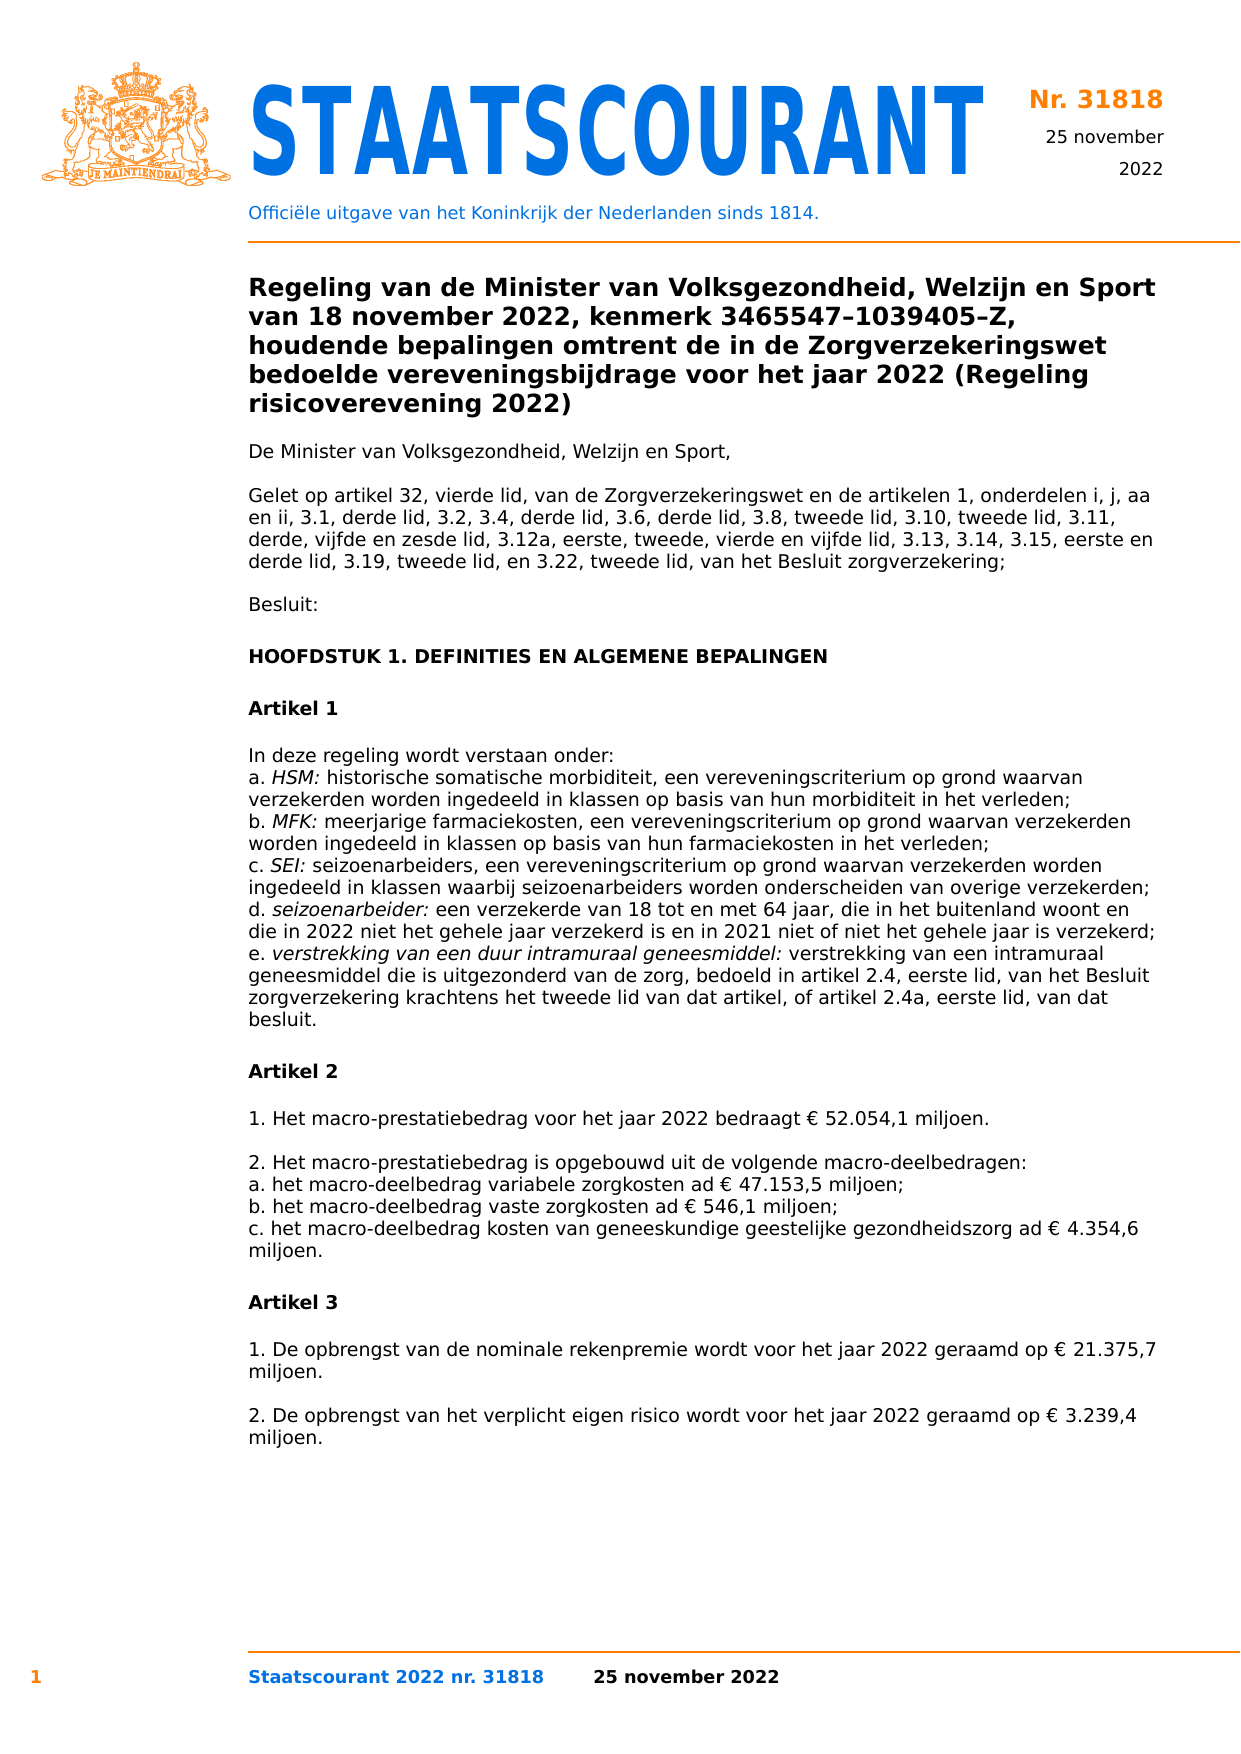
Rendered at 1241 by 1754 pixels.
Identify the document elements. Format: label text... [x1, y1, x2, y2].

table_cell 25 november [998, 121, 1240, 153]
table_header STAATSCOURANT [248, 62, 998, 203]
table_header [25, 62, 248, 241]
text a. het macro-deelbedrag variabele zorgkosten ad € 47.153,5 miljoen; [248, 1174, 1163, 1196]
picture [41, 62, 231, 186]
table_cell 2022 [998, 153, 1240, 203]
text Besluit: [248, 594, 1163, 616]
subtitle HOOFDSTUK 1. DEFINITIES EN ALGEMENE BEPALINGEN [248, 646, 1163, 668]
text 1. Het macro-prestatiebedrag voor het jaar 2022 bedraagt € 52.054,1 miljoen. [248, 1108, 1163, 1130]
text Gelet op artikel 32, vierde lid, van de Zorgverzekeringswet en de artikelen 1, onderdelen i, j, aa en ii, 3.1, derde lid, 3.2, 3.4, derde lid, 3.6, derde lid, 3.8, tweede lid, 3.10, tweede lid, 3.11, derde, vijfde en zesde lid, 3.12a, eerste, tweede, vierde en vijfde lid, 3.13, 3.14, 3.15, eerste en derde lid, 3.19, tweede lid, en 3.22, tweede lid, van het Besluit zorgverzekering; [248, 484, 1163, 572]
text 1. De opbrengst van de nominale rekenpremie wordt voor het jaar 2022 geraamd op € 21.375,7 miljoen. [248, 1339, 1163, 1383]
text b. MFK: meerjarige farmaciekosten, een vereveningscriterium op grond waarvan verzekerden worden ingedeeld in klassen op basis van hun farmaciekosten in het verleden; [248, 811, 1163, 855]
table_header Nr. 31818 [998, 62, 1240, 121]
subtitle Artikel 3 [248, 1292, 1163, 1314]
text d. seizoenarbeider: een verzekerde van 18 tot en met 64 jaar, die in het buitenland woont en die in 2022 niet het gehele jaar verzekerd is en in 2021 niet of niet het gehele jaar is verzekerd; [248, 899, 1163, 943]
subtitle Regeling van de Minister van Volksgezondheid, Welzijn en Sport van 18 november 2022, kenmerk 3465547–1039405–Z, houdende bepalingen omtrent de in de Zorgverzekeringswet bedoelde vereveningsbijdrage voor het jaar 2022 (Regeling risicoverevening 2022) [248, 273, 1163, 419]
subtitle Artikel 1 [248, 698, 1163, 720]
text b. het macro-deelbedrag vaste zorgkosten ad € 546,1 miljoen; [248, 1196, 1163, 1218]
text a. HSM: historische somatische morbiditeit, een vereveningscriterium op grond waarvan verzekerden worden ingedeeld in klassen op basis van hun morbiditeit in het verleden; [248, 767, 1163, 811]
text c. SEI: seizoenarbeiders, een vereveningscriterium op grond waarvan verzekerden worden ingedeeld in klassen waarbij seizoenarbeiders worden onderscheiden van overige verzekerden; [248, 855, 1163, 899]
table_cell Officiële uitgave van het Koninkrijk der Nederlanden sinds 1814. [248, 203, 1240, 241]
text De Minister van Volksgezondheid, Welzijn en Sport, [248, 441, 1163, 463]
text e. verstrekking van een duur intramuraal geneesmiddel: verstrekking van een intramuraal geneesmiddel die is uitgezonderd van de zorg, bedoeld in artikel 2.4, eerste lid, van het Besluit zorgverzekering krachtens het tweede lid van dat artikel, of artikel 2.4a, eerste lid, van dat besluit. [248, 943, 1163, 1031]
text In deze regeling wordt verstaan onder: [248, 745, 1163, 767]
text 2. De opbrengst van het verplicht eigen risico wordt voor het jaar 2022 geraamd op € 3.239,4 miljoen. [248, 1404, 1163, 1448]
subtitle Artikel 2 [248, 1061, 1163, 1083]
text 2. Het macro-prestatiebedrag is opgebouwd uit de volgende macro-deelbedragen: [248, 1152, 1163, 1174]
text c. het macro-deelbedrag kosten van geneeskundige geestelijke gezondheidszorg ad € 4.354,6 miljoen. [248, 1218, 1163, 1262]
